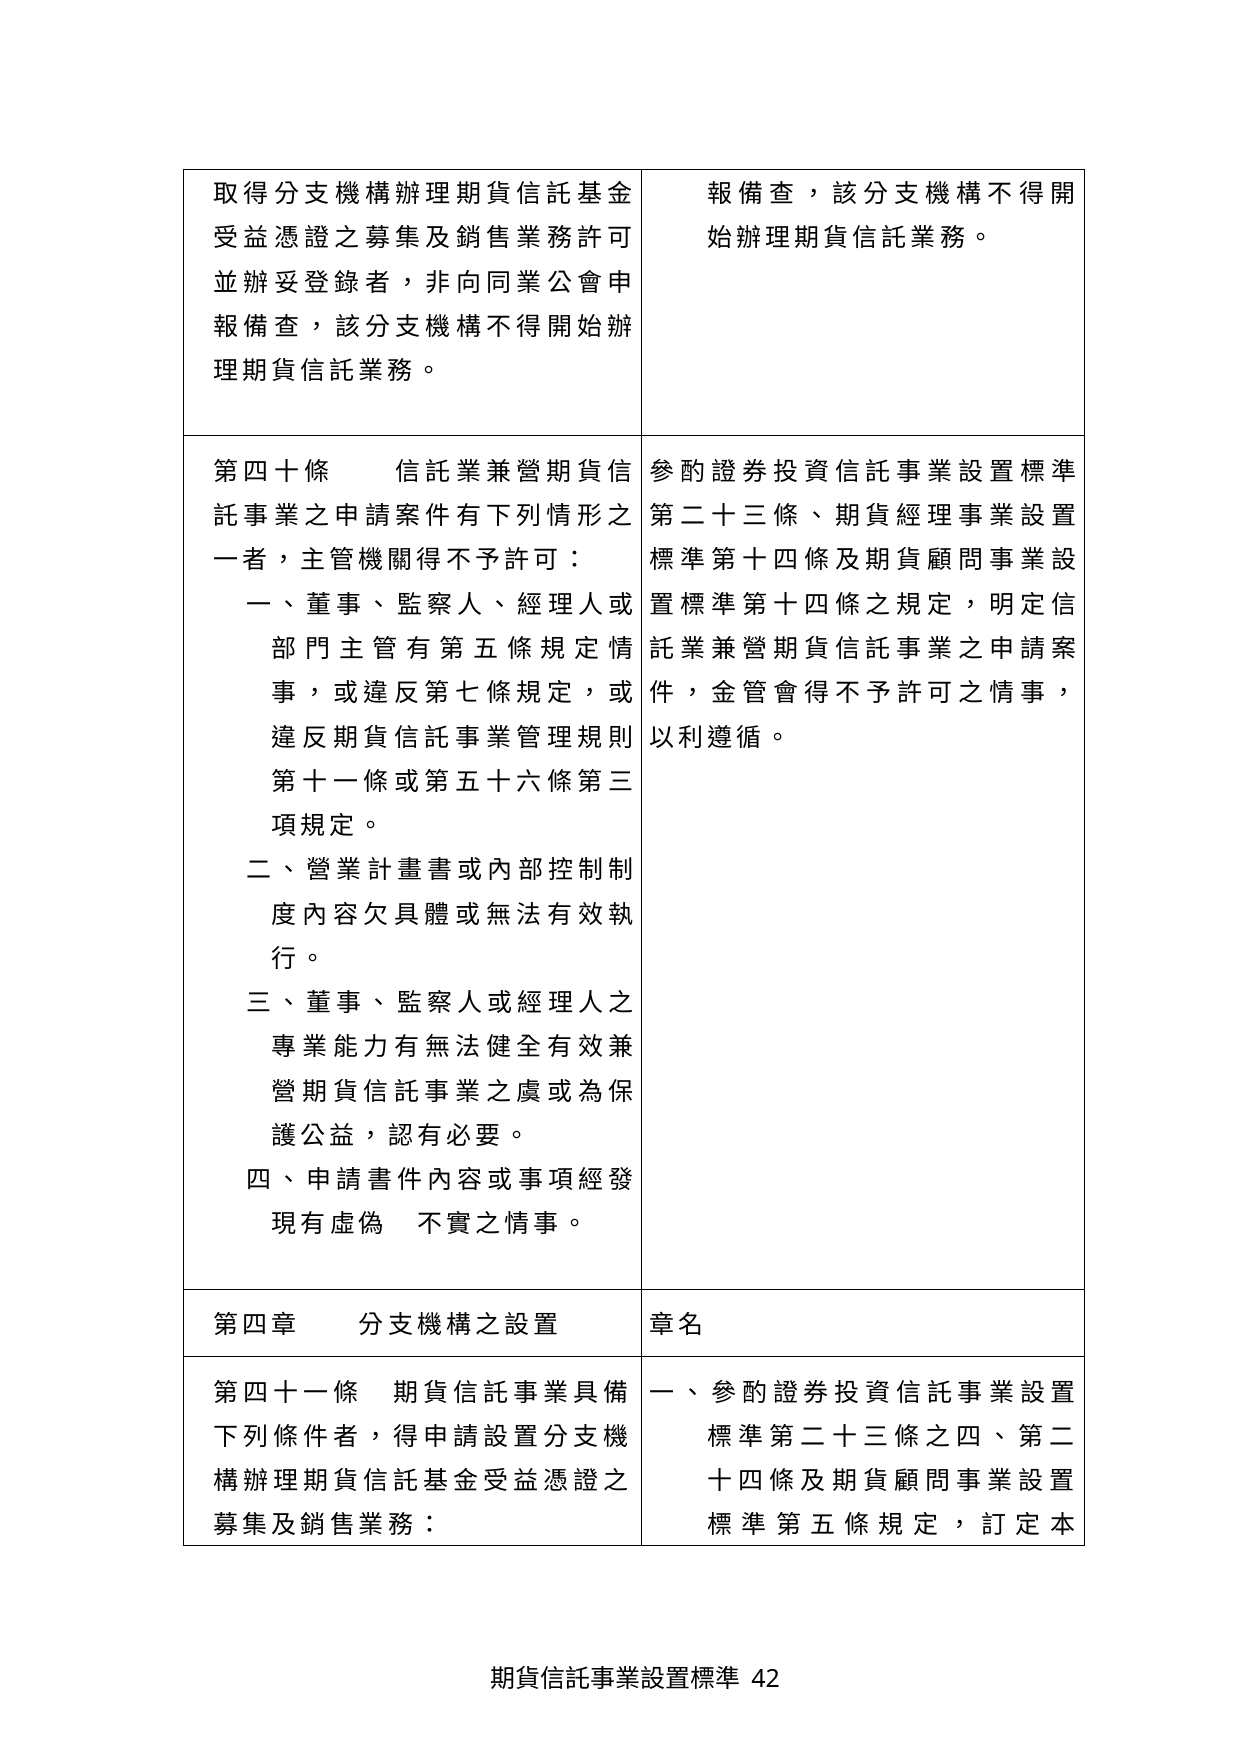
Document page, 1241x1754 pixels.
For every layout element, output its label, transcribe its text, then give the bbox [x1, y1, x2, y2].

table_cell 章名 [642, 1290, 1084, 1356]
table_cell 第四章 分支機構之設置 [184, 1290, 641, 1356]
table_cell 報備查，該分支機構不得開始辦理期貨信託業務。 [642, 170, 1084, 435]
table_cell 取得分支機構辦理期貨信託基金受益憑證之募集及銷售業務許可並辦妥登錄者，非向同業公會申報備查，該分支機構不得開始辦理期貨信託業務。 [184, 170, 641, 435]
table_cell 一、參酌證券投資信託事業設置標準第二十三條之四、第二十四條及期貨顧問事業設置標準第五條規定，訂定本 [642, 1357, 1084, 1545]
table_cell 參酌證券投資信託事業設置標準第二十三條、期貨經理事業設置標準第十四條及期貨顧問事業設置標準第十四條之規定，明定信託業兼營期貨信託事業之申請案件，金管會得不予許可之情事，以利遵循。 [642, 436, 1084, 1288]
table_cell 第四十一條 期貨信託事業具備下列條件者，得申請設置分支機構辦理期貨信託基金受益憑證之募集及銷售業務： [184, 1357, 641, 1545]
table_cell 第四十條 信託業兼營期貨信託事業之申請案件有下列情形之一者，主管機關得不予許可： 一、董事、監察人、經理人或部門主管有第五條規定情事，或違反第七條規定，或違反期貨信託事業管理規則第十一條或第五十六條第三項規定。 二、營業計畫書或內部控制制度內容欠具體或無法有效執行。 三、董事、監察人或經理人之專業能力有無法健全有效兼營期貨信託事業之虞或為保護公益，認有必要。 四、申請書件內容或事項經發現有虛偽 不實之情事。 [184, 436, 641, 1288]
